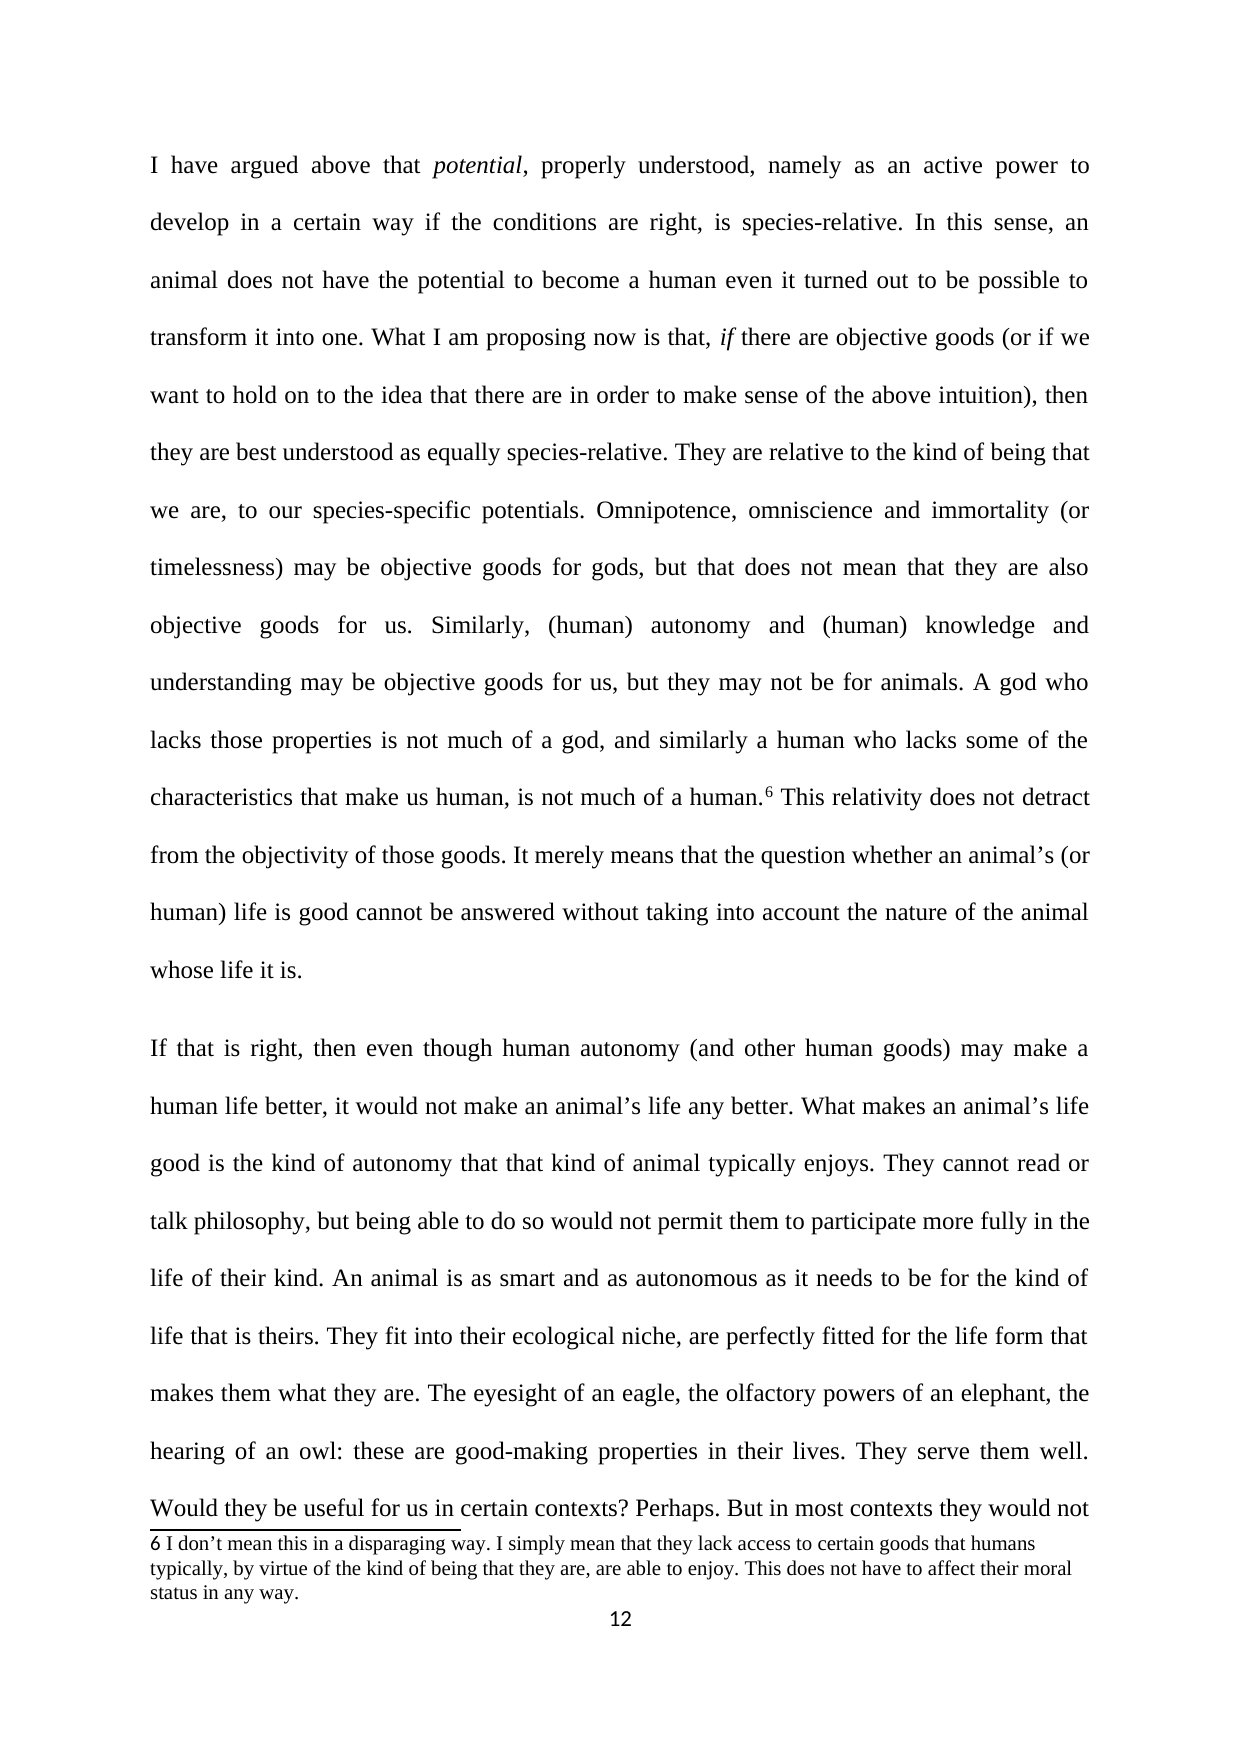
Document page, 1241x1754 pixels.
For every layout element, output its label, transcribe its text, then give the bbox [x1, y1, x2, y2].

text I don’t mean this in a disparaging way. I simply mean that they lack access to certain goods that humans typically, by virtue of the kind of being that they are, are able to enjoy. This does not have to affect their moral status in any way. [150, 1530, 1090, 1604]
text I have argued above that potential, properly understood, namely as an active power to develop in a certain way if the conditions are right, is species-relative. In this sense, an animal does not have the potential to become a human even it turned out to be possible to transform it into one. What I am proposing now is that, if there are objective goods (or if we want to hold on to the idea that there are in order to make sense of the above intuition), then they are best understood as equally species-relative. They are relative to the kind of being that we are, to our species-specific potentials. Omnipotence, omniscience and immortality (or timelessness) may be objective goods for gods, but that does not mean that they are also objective goods for us. Similarly, (human) autonomy and (human) knowledge and understanding may be objective goods for us, but they may not be for animals. A god who lacks those properties is not much of a god, and similarly a human who lacks some of the characteristics that make us human, is not much of a human. This relativity does not detract from the objectivity of those goods. It merely means that the question whether an animal’s (or human) life is good cannot be answered without taking into account the nature of the animal whose life it is. [150, 150, 1090, 984]
text If that is right, then even though human autonomy (and other human goods) may make a human life better, it would not make an animal’s life any better. What makes an animal’s life good is the kind of autonomy that that kind of animal typically enjoys. They cannot read or talk philosophy, but being able to do so would not permit them to participate more fully in the life of their kind. An animal is as smart and as autonomous as it needs to be for the kind of life that is theirs. They fit into their ecological niche, are perfectly fitted for the life form that makes them what they are. The eyesight of an eagle, the olfactory powers of an elephant, the hearing of an owl: these are good-making properties in their lives. They serve them well. Would they be useful for us in certain contexts? Perhaps. But in most contexts they would not [150, 1033, 1090, 1522]
